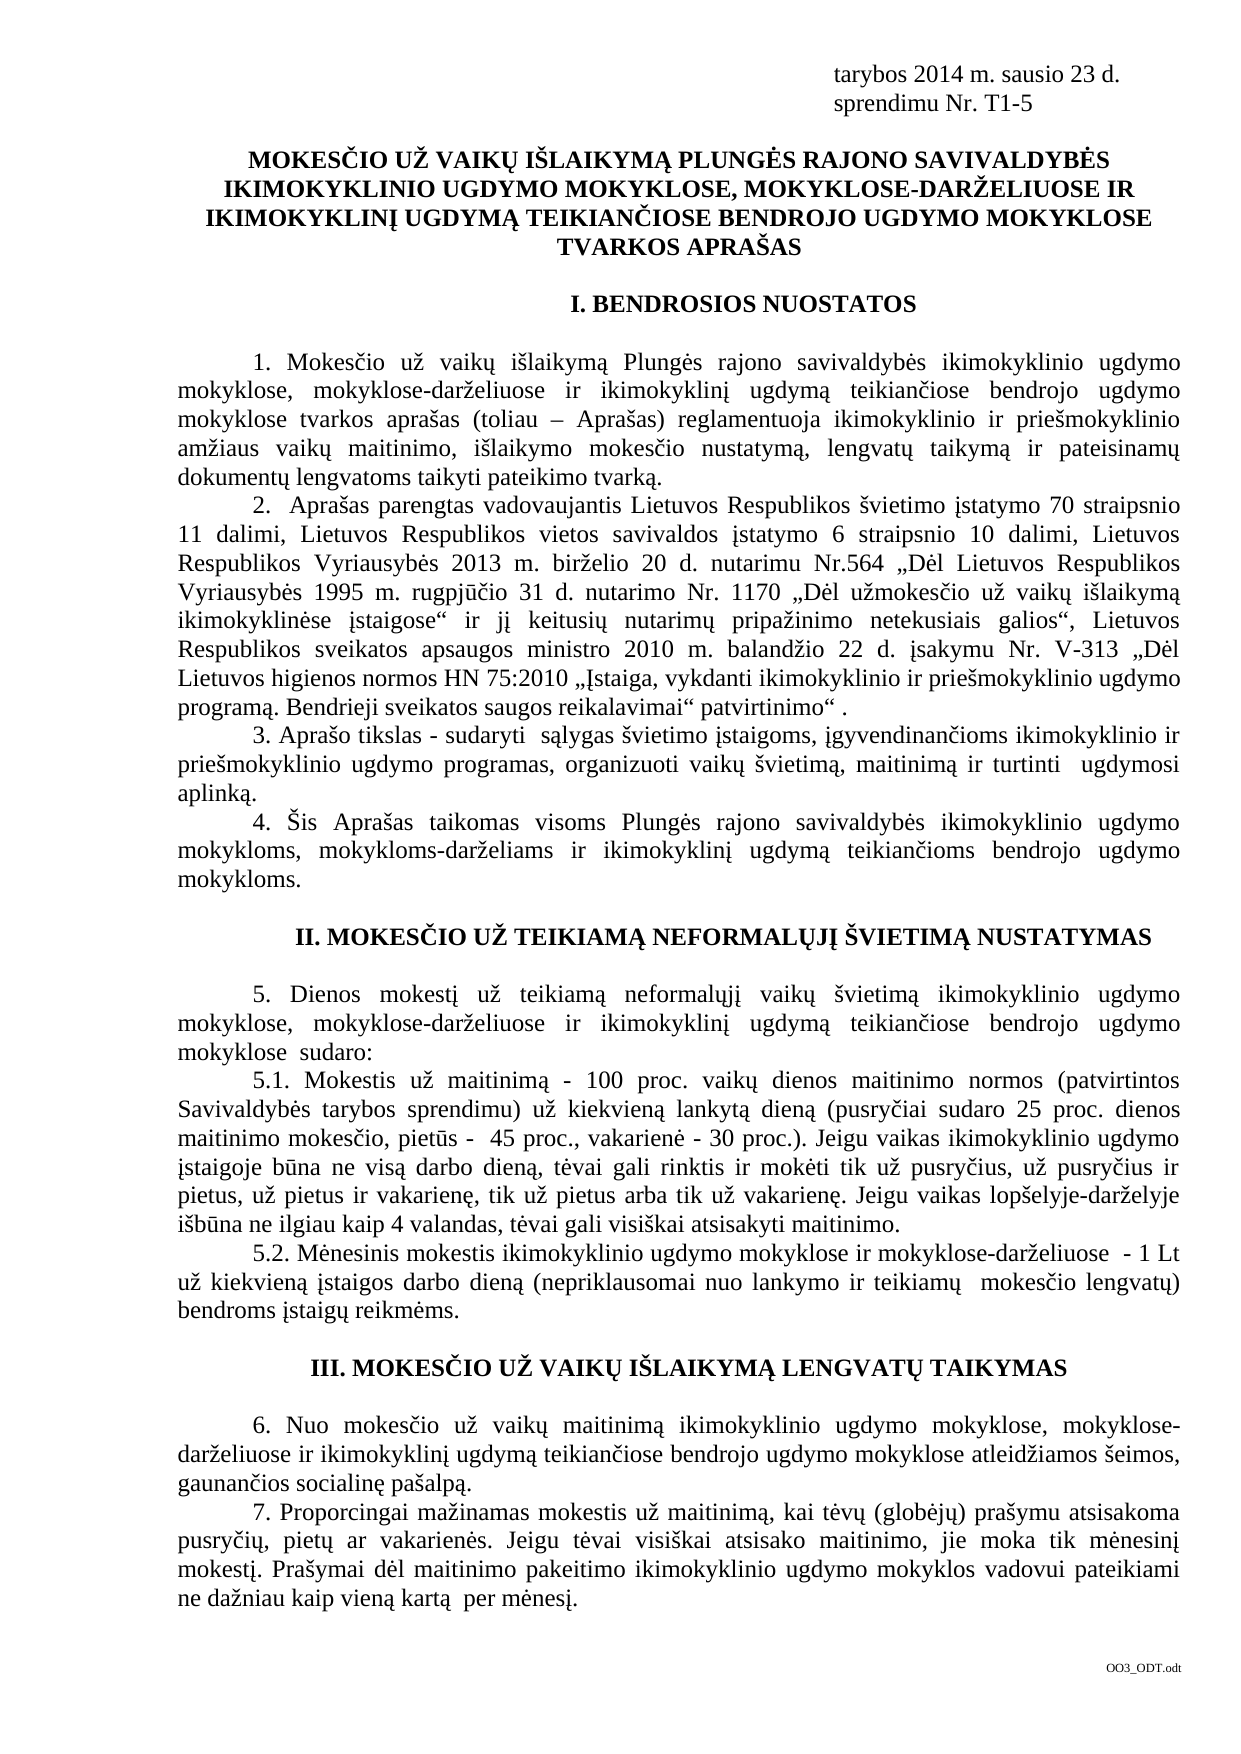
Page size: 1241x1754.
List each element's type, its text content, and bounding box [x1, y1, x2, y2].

text 5. Dienos mokestį už teikiamą neformalųjį vaikų švietimą ikimokyklinio ugdymo mokyklose, mokyklose-darželiuose ir ikimokyklinį ugdymą teikiančiose bendrojo ugdymo mokyklose sudaro: [177, 979, 1181, 1065]
text sprendimu Nr. T1-5 [796, 88, 1181, 117]
text 4. Šis Aprašas taikomas visoms Plungės rajono savivaldybės ikimokyklinio ugdymo mokykloms, mokykloms-darželiams ir ikimokyklinį ugdymą teikiančioms bendrojo ugdymo mokykloms. [177, 807, 1181, 893]
text 2. Aprašas parengtas vadovaujantis Lietuvos Respublikos švietimo įstatymo 70 straipsnio 11 dalimi, Lietuvos Respublikos vietos savivaldos įstatymo 6 straipsnio 10 dalimi, Lietuvos Respublikos Vyriausybės 2013 m. birželio 20 d. nutarimu Nr.564 „Dėl Lietuvos Respublikos Vyriausybės 1995 m. rugpjūčio 31 d. nutarimo Nr. 1170 „Dėl užmokesčio už vaikų išlaikymą ikimokyklinėse įstaigose“ ir jį keitusių nutarimų pripažinimo netekusiais galios“, Lietuvos Respublikos sveikatos apsaugos ministro 2010 m. balandžio 22 d. įsakymu Nr. V-313 „Dėl Lietuvos higienos normos HN 75:2010 „Įstaiga, vykdanti ikimokyklinio ir priešmokyklinio ugdymo programą. Bendrieji sveikatos saugos reikalavimai“ patvirtinimo“ . [177, 490, 1181, 720]
text 5.2. Mėnesinis mokestis ikimokyklinio ugdymo mokyklose ir mokyklose-darželiuose - 1 Lt už kiekvieną įstaigos darbo dieną (nepriklausomai nuo lankymo ir teikiamų mokesčio lengvatų) bendroms įstaigų reikmėms. [177, 1238, 1181, 1324]
text I. BENDROSIOS NUOSTATOS [177, 289, 1181, 318]
text tarybos 2014 m. sausio 23 d. [796, 59, 1181, 88]
text III. MOKESČIO UŽ VAIKŲ IŠLAIKYMĄ LENGVATŲ TAIKYMAS [177, 1353, 1181, 1382]
text 1. Mokesčio už vaikų išlaikymą Plungės rajono savivaldybės ikimokyklinio ugdymo mokyklose, mokyklose-darželiuose ir ikimokyklinį ugdymą teikiančiose bendrojo ugdymo mokyklose tvarkos aprašas (toliau – Aprašas) reglamentuoja ikimokyklinio ir priešmokyklinio amžiaus vaikų maitinimo, išlaikymo mokesčio nustatymą, lengvatų taikymą ir pateisinamų dokumentų lengvatoms taikyti pateikimo tvarką. [177, 347, 1181, 490]
text 5.1. Mokestis už maitinimą - 100 proc. vaikų dienos maitinimo normos (patvirtintos Savivaldybės tarybos sprendimu) už kiekvieną lankytą dieną (pusryčiai sudaro 25 proc. dienos maitinimo mokesčio, pietūs - 45 proc., vakarienė - 30 proc.). Jeigu vaikas ikimokyklinio ugdymo įstaigoje būna ne visą darbo dieną, tėvai gali rinktis ir mokėti tik už pusryčius, už pusryčius ir pietus, už pietus ir vakarienę, tik už pietus arba tik už vakarienę. Jeigu vaikas lopšelyje-darželyje išbūna ne ilgiau kaip 4 valandas, tėvai gali visiškai atsisakyti maitinimo. [177, 1065, 1181, 1238]
text 6. Nuo mokesčio už vaikų maitinimą ikimokyklinio ugdymo mokyklose, mokyklose-darželiuose ir ikimokyklinį ugdymą teikiančiose bendrojo ugdymo mokyklose atleidžiamos šeimos, gaunančios socialinę pašalpą. [177, 1410, 1181, 1497]
text II. MOKESČIO UŽ TEIKIAMĄ NEFORMALŲJĮ ŠVIETIMĄ NUSTATYMAS [177, 922, 1181, 950]
text MOKESČIO UŽ VAIKŲ IŠLAIKYMĄ PLUNGĖS RAJONO SAVIVALDYBĖS IKIMOKYKLINIO UGDYMO MOKYKLOSE, MOKYKLOSE-DARŽELIUOSE IR IKIMOKYKLINĮ UGDYMĄ TEIKIANČIOSE BENDROJO UGDYMO MOKYKLOSE TVARKOS APRAŠAS [177, 145, 1181, 260]
text 7. Proporcingai mažinamas mokestis už maitinimą, kai tėvų (globėjų) prašymu atsisakoma pusryčių, pietų ar vakarienės. Jeigu tėvai visiškai atsisako maitinimo, jie moka tik mėnesinį mokestį. Prašymai dėl maitinimo pakeitimo ikimokyklinio ugdymo mokyklos vadovui pateikiami ne dažniau kaip vieną kartą per mėnesį. [177, 1497, 1181, 1612]
text 3. Aprašo tikslas - sudaryti sąlygas švietimo įstaigoms, įgyvendinančioms ikimokyklinio ir priešmokyklinio ugdymo programas, organizuoti vaikų švietimą, maitinimą ir turtinti ugdymosi aplinką. [177, 720, 1181, 807]
